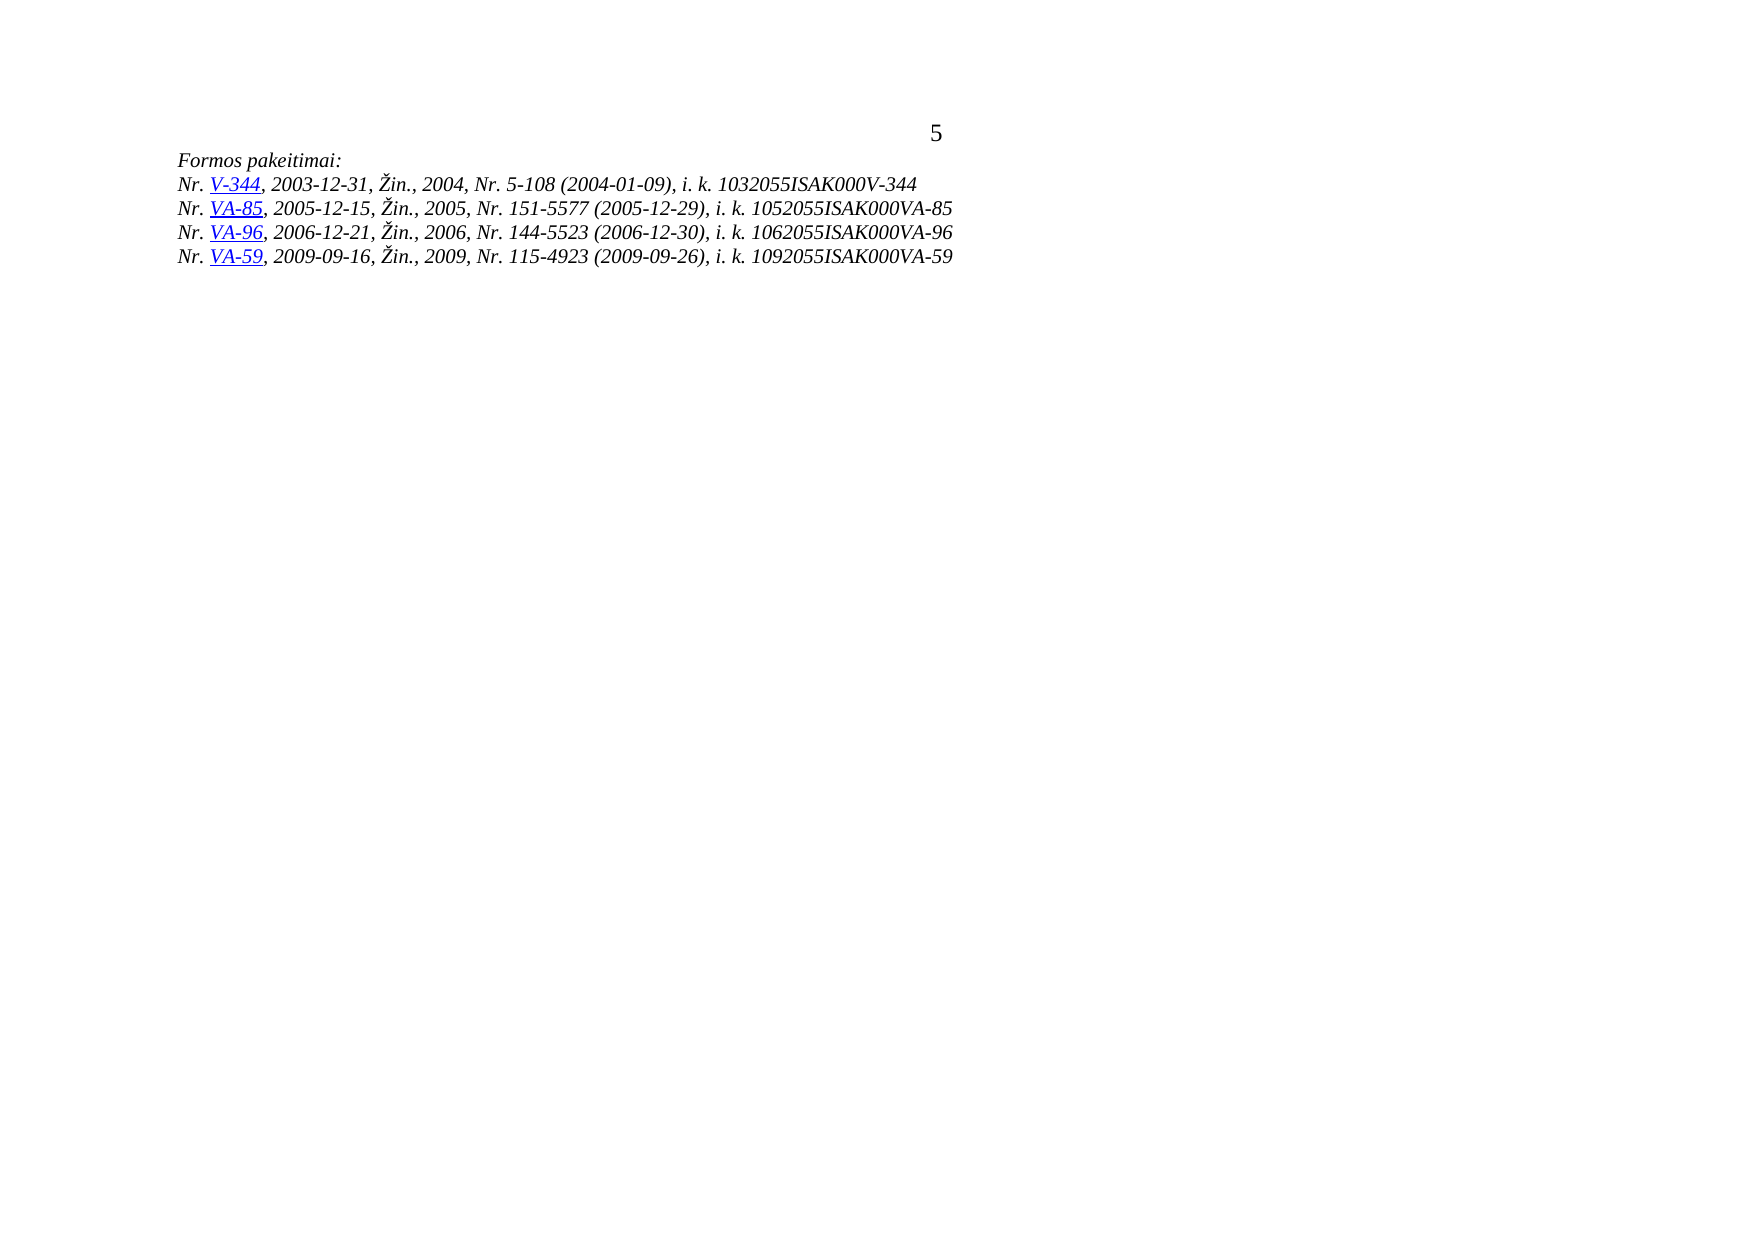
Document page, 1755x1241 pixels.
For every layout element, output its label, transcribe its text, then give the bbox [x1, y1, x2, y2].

text Nr. V-344, 2003-12-31, Žin., 2004, Nr. 5-108 (2004-01-09), i. k. 1032055ISAK000V-344 [177, 172, 1695, 196]
text Nr. VA-59, 2009-09-16, Žin., 2009, Nr. 115-4923 (2009-09-26), i. k. 1092055ISAK000VA-59 [177, 244, 1695, 268]
text Nr. VA-85, 2005-12-15, Žin., 2005, Nr. 151-5577 (2005-12-29), i. k. 1052055ISAK000VA-85 [177, 196, 1695, 220]
text Formos pakeitimai: [177, 148, 1695, 172]
text Nr. VA-96, 2006-12-21, Žin., 2006, Nr. 144-5523 (2006-12-30), i. k. 1062055ISAK000VA-96 [177, 220, 1695, 244]
